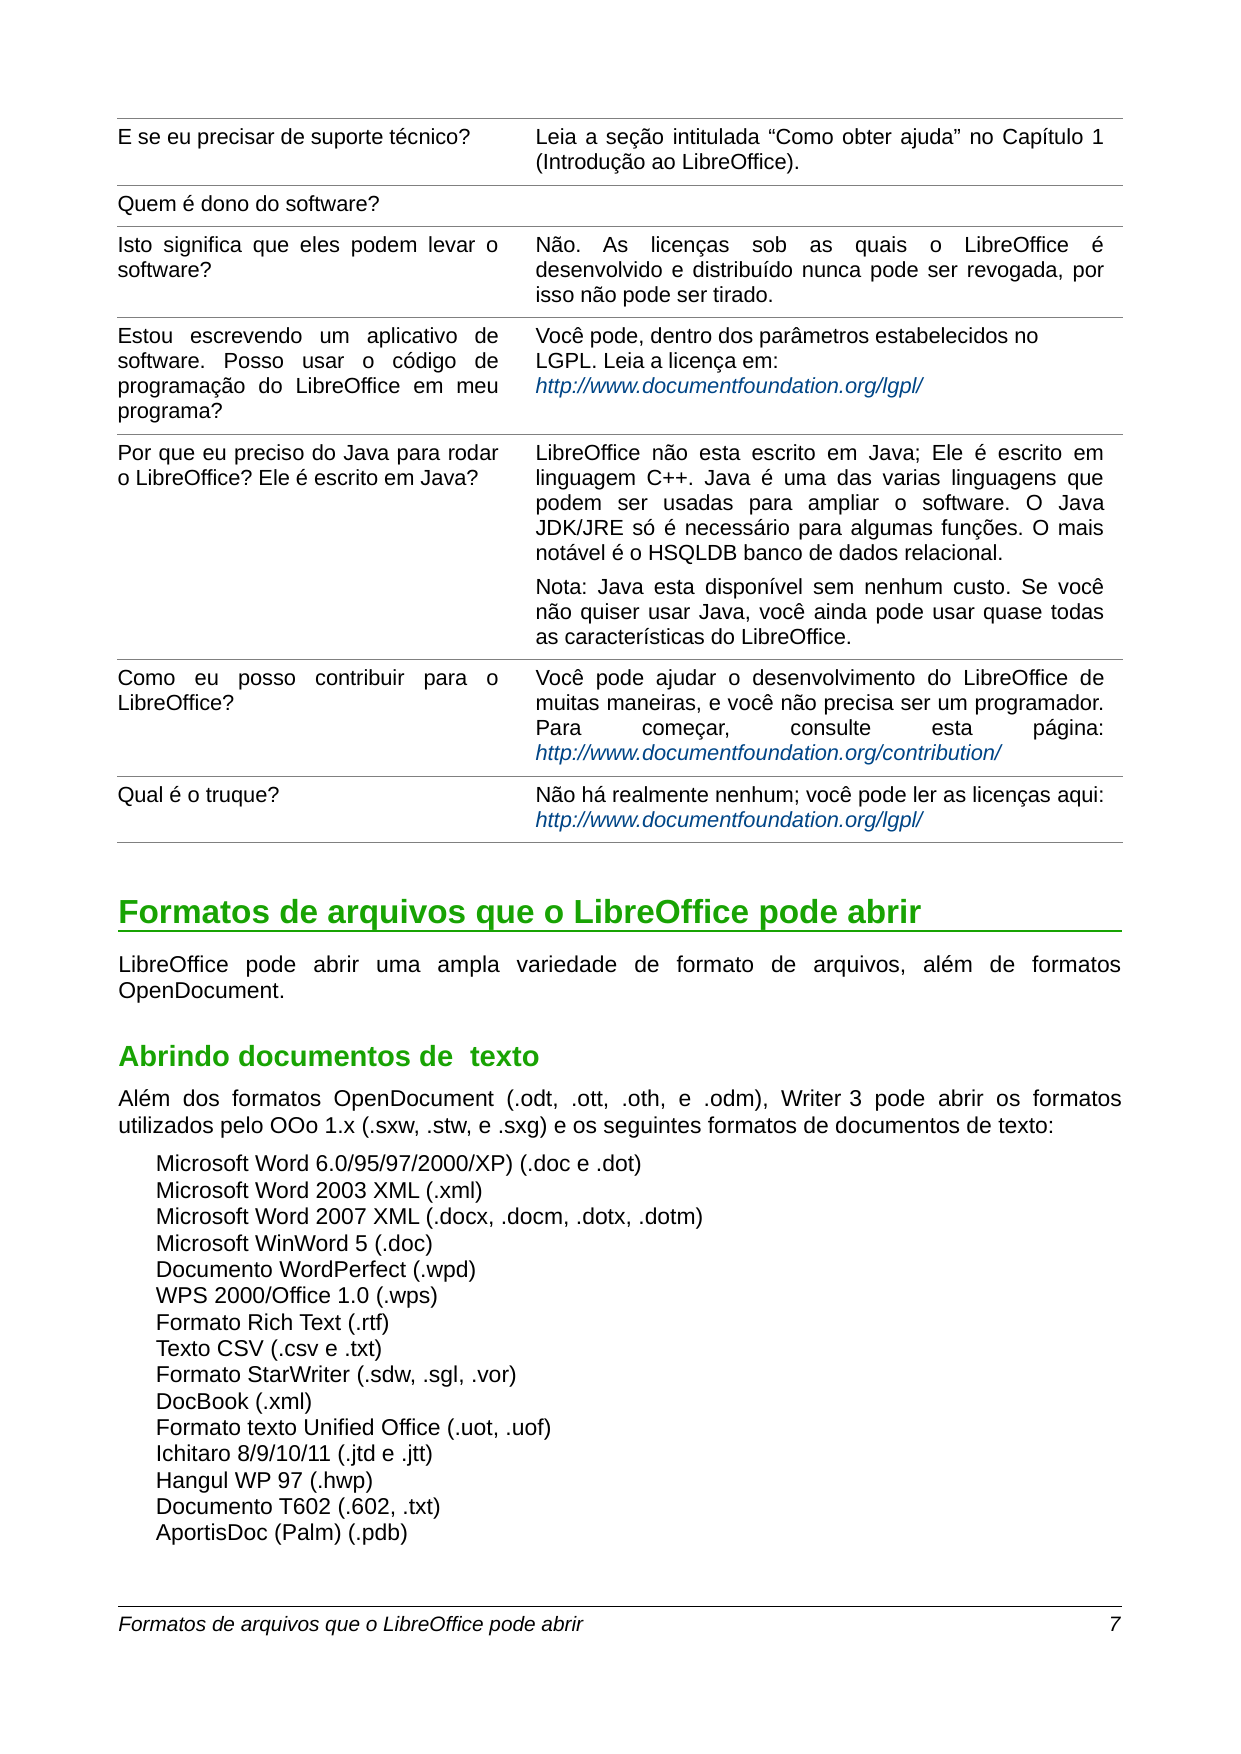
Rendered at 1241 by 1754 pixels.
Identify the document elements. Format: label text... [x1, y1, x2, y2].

table_cell LibreOffice não esta escrito em Java; Ele é escrito em linguagem C++. Java é uma das varias linguagens que podem ser usadas para ampliar o software. O Java JDK/JRE só é necessário para algumas funções. O mais notável é o HSQLDB banco de dados relacional. Nota: Java esta disponível sem nenhum custo. Se você não quiser usar Java, você ainda pode usar quase todas as características do LibreOffice. [517, 435, 1123, 659]
table_cell Qual é o truque? [117, 777, 517, 842]
text LibreOffice pode abrir uma ampla variedade de formato de arquivos, além de formatos OpenDocument. [118, 951, 1122, 1004]
table_cell [517, 186, 1123, 226]
table_cell Estou escrevendo um aplicativo de software. Posso usar o código de programação do LibreOffice em meu programa? [117, 318, 517, 434]
subtitle Abrindo documentos de texto [118, 1039, 1122, 1073]
table_cell Não há realmente nenhum; você pode ler as licenças aqui: http://www.documentfoundation.org/lgpl/ [517, 777, 1123, 842]
table_cell Isto significa que eles podem levar o software? [117, 227, 517, 317]
table_cell Você pode ajudar o desenvolvimento do LibreOffice de muitas maneiras, e você não precisa ser um programador. Para começar, consulte esta página: http://www.documentfoundation.org/contribution/ [517, 660, 1123, 776]
text Além dos formatos OpenDocument (.odt, .ott, .oth, e .odm), Writer 3 pode abrir os formatos utilizados pelo OOo 1.x (.sxw, .stw, e .sxg) e os seguintes formatos de documentos de texto: [118, 1085, 1122, 1138]
table_cell E se eu precisar de suporte técnico? [117, 119, 517, 184]
table_cell Por que eu preciso do Java para rodar o LibreOffice? Ele é escrito em Java? [117, 435, 517, 659]
table_cell Leia a seção intitulada “Como obter ajuda” no Capítulo 1 (Introdução ao LibreOffice). [517, 119, 1123, 184]
table_cell Quem é dono do software? [117, 186, 517, 226]
table_cell Não. As licenças sob as quais o LibreOffice é desenvolvido e distribuído nunca pode ser revogada, por isso não pode ser tirado. [517, 227, 1123, 317]
table_cell Você pode, dentro dos parâmetros estabelecidos no LGPL. Leia a licença em: http://www.documentfoundation.org/lgpl/ [517, 318, 1123, 434]
table_cell Como eu posso contribuir para o LibreOffice? [117, 660, 517, 776]
subtitle Formatos de arquivos que o LibreOffice pode abrir [118, 892, 1122, 930]
text Microsoft Word 6.0/95/97/2000/XP) (.doc e .dot) Microsoft Word 2003 XML (.xml) Microsoft Word 2007 XML (.docx, .docm, .dotx, .dotm) Microsoft WinWord 5 (.doc) Documento WordPerfect (.wpd) WPS 2000/Office 1.0 (.wps) Formato Rich Text (.rtf) Texto CSV (.csv e .txt) Formato StarWriter (.sdw, .sgl, .vor) DocBook (.xml) Formato texto Unified Office (.uot, .uof) Ichitaro 8/9/10/11 (.jtd e .jtt) Hangul WP 97 (.hwp) Documento T602 (.602, .txt) AportisDoc (Palm) (.pdb) [156, 1150, 1122, 1546]
